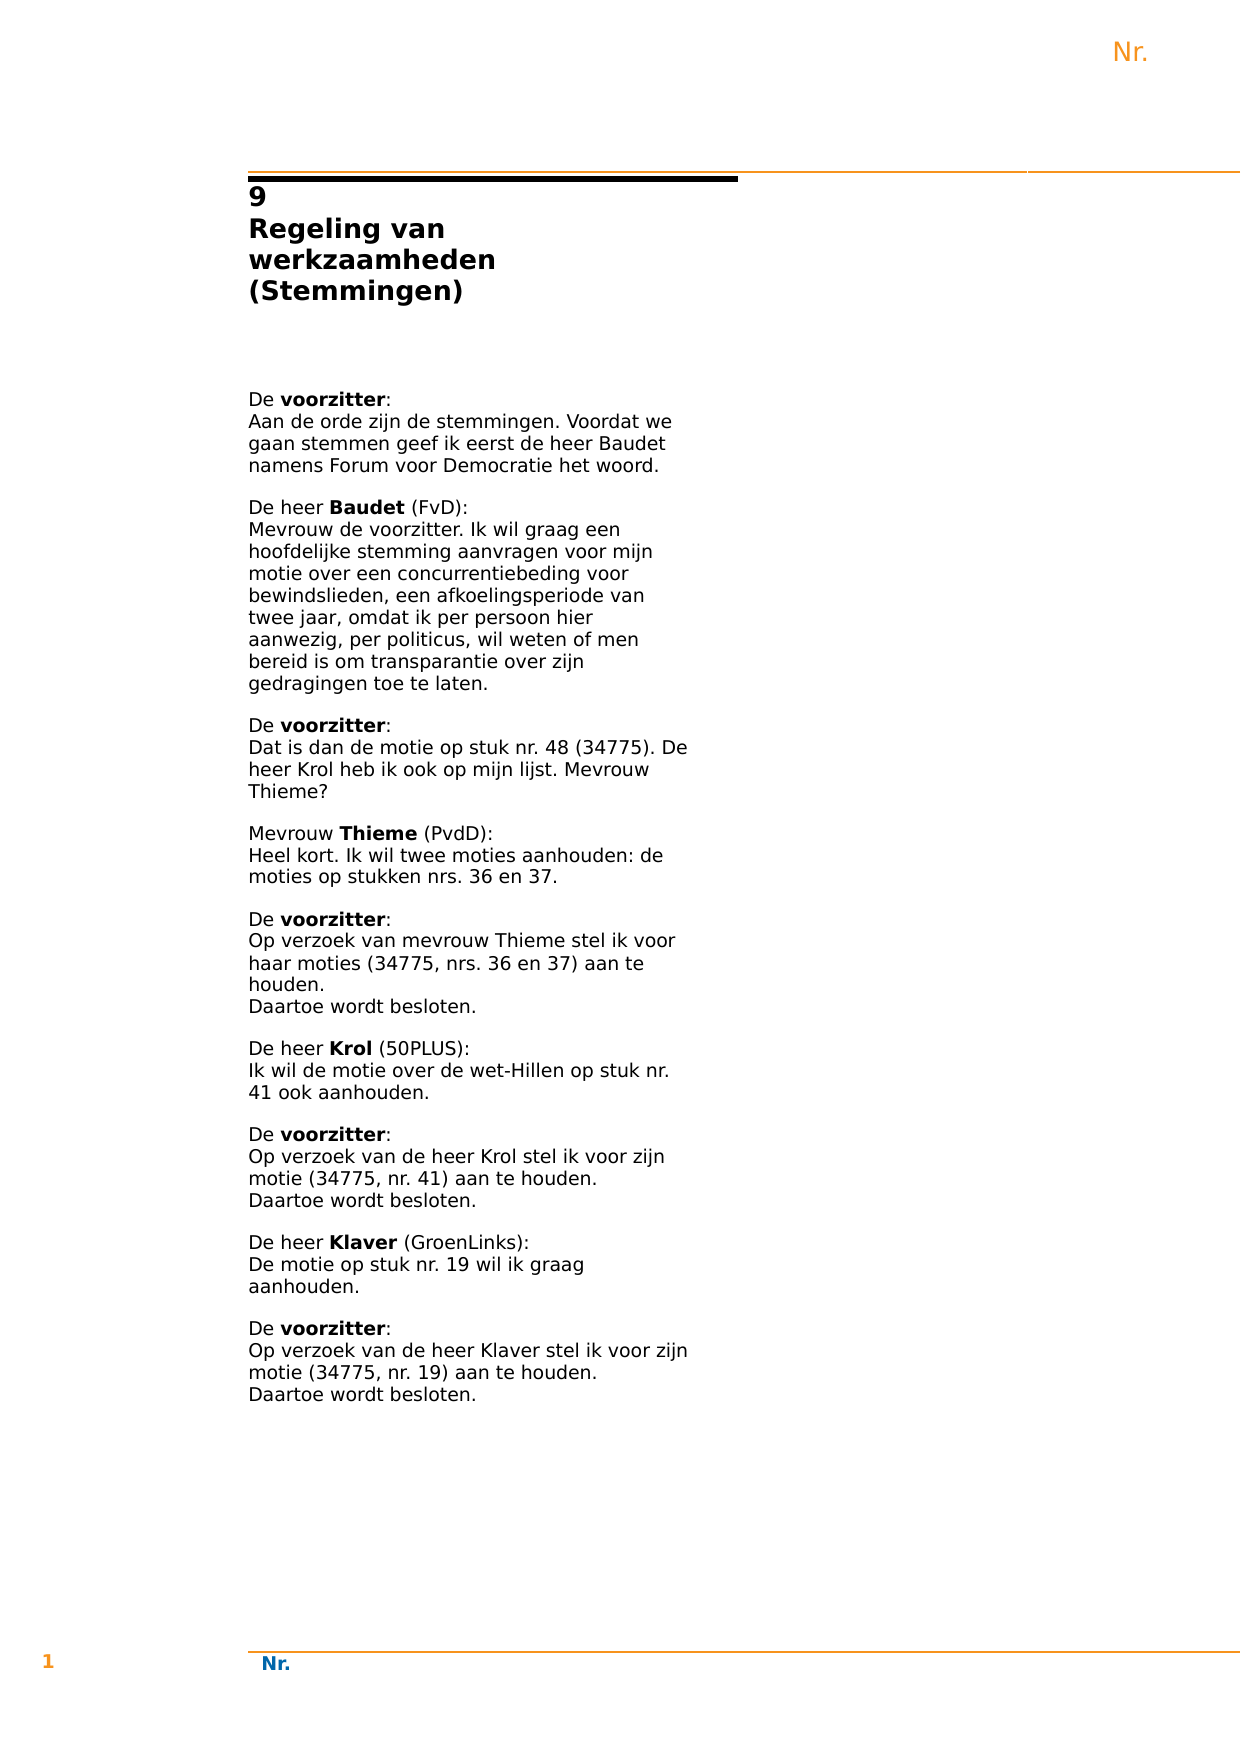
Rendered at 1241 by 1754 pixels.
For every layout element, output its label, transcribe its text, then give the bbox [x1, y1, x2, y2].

text De voorzitter: [248, 1318, 691, 1340]
text De heer Klaver (GroenLinks): [248, 1232, 691, 1254]
text Op verzoek van de heer Klaver stel ik voor zijn motie (34775, nr. 19) aan te houden. [248, 1340, 691, 1384]
title 9 Regeling van werkzaamheden (Stemmingen) [248, 182, 691, 307]
text Daartoe wordt besloten. [248, 1190, 691, 1212]
text Op verzoek van de heer Krol stel ik voor zijn motie (34775, nr. 41) aan te houden. [248, 1146, 691, 1190]
text Mevrouw de voorzitter. Ik wil graag een hoofdelijke stemming aanvragen voor mijn motie over een concurrentiebeding voor bewindslieden, een afkoelingsperiode van twee jaar, omdat ik per persoon hier aanwezig, per politicus, wil weten of men bereid is om transparantie over zijn gedragingen toe te laten. [248, 519, 691, 694]
text Ik wil de motie over de wet-Hillen op stuk nr. 41 ook aanhouden. [248, 1060, 691, 1104]
text Daartoe wordt besloten. [248, 1384, 691, 1406]
text De voorzitter: [248, 389, 691, 411]
text De heer Krol (50PLUS): [248, 1038, 691, 1060]
text De heer Baudet (FvD): [248, 497, 691, 519]
text Mevrouw Thieme (PvdD): [248, 822, 691, 844]
text Aan de orde zijn de stemmingen. Voordat we gaan stemmen geef ik eerst de heer Baudet namens Forum voor Democratie het woord. [248, 411, 691, 477]
text De motie op stuk nr. 19 wil ik graag aanhouden. [248, 1254, 691, 1298]
text Op verzoek van mevrouw Thieme stel ik voor haar moties (34775, nrs. 36 en 37) aan te houden. [248, 930, 691, 996]
text De voorzitter: [248, 714, 691, 737]
text Heel kort. Ik wil twee moties aanhouden: de moties op stukken nrs. 36 en 37. [248, 844, 691, 888]
text Dat is dan de motie op stuk nr. 48 (34775). De heer Krol heb ik ook op mijn lijst. Mevrouw Thieme? [248, 737, 691, 802]
text Daartoe wordt besloten. [248, 996, 691, 1018]
text De voorzitter: [248, 908, 691, 930]
text De voorzitter: [248, 1124, 691, 1146]
